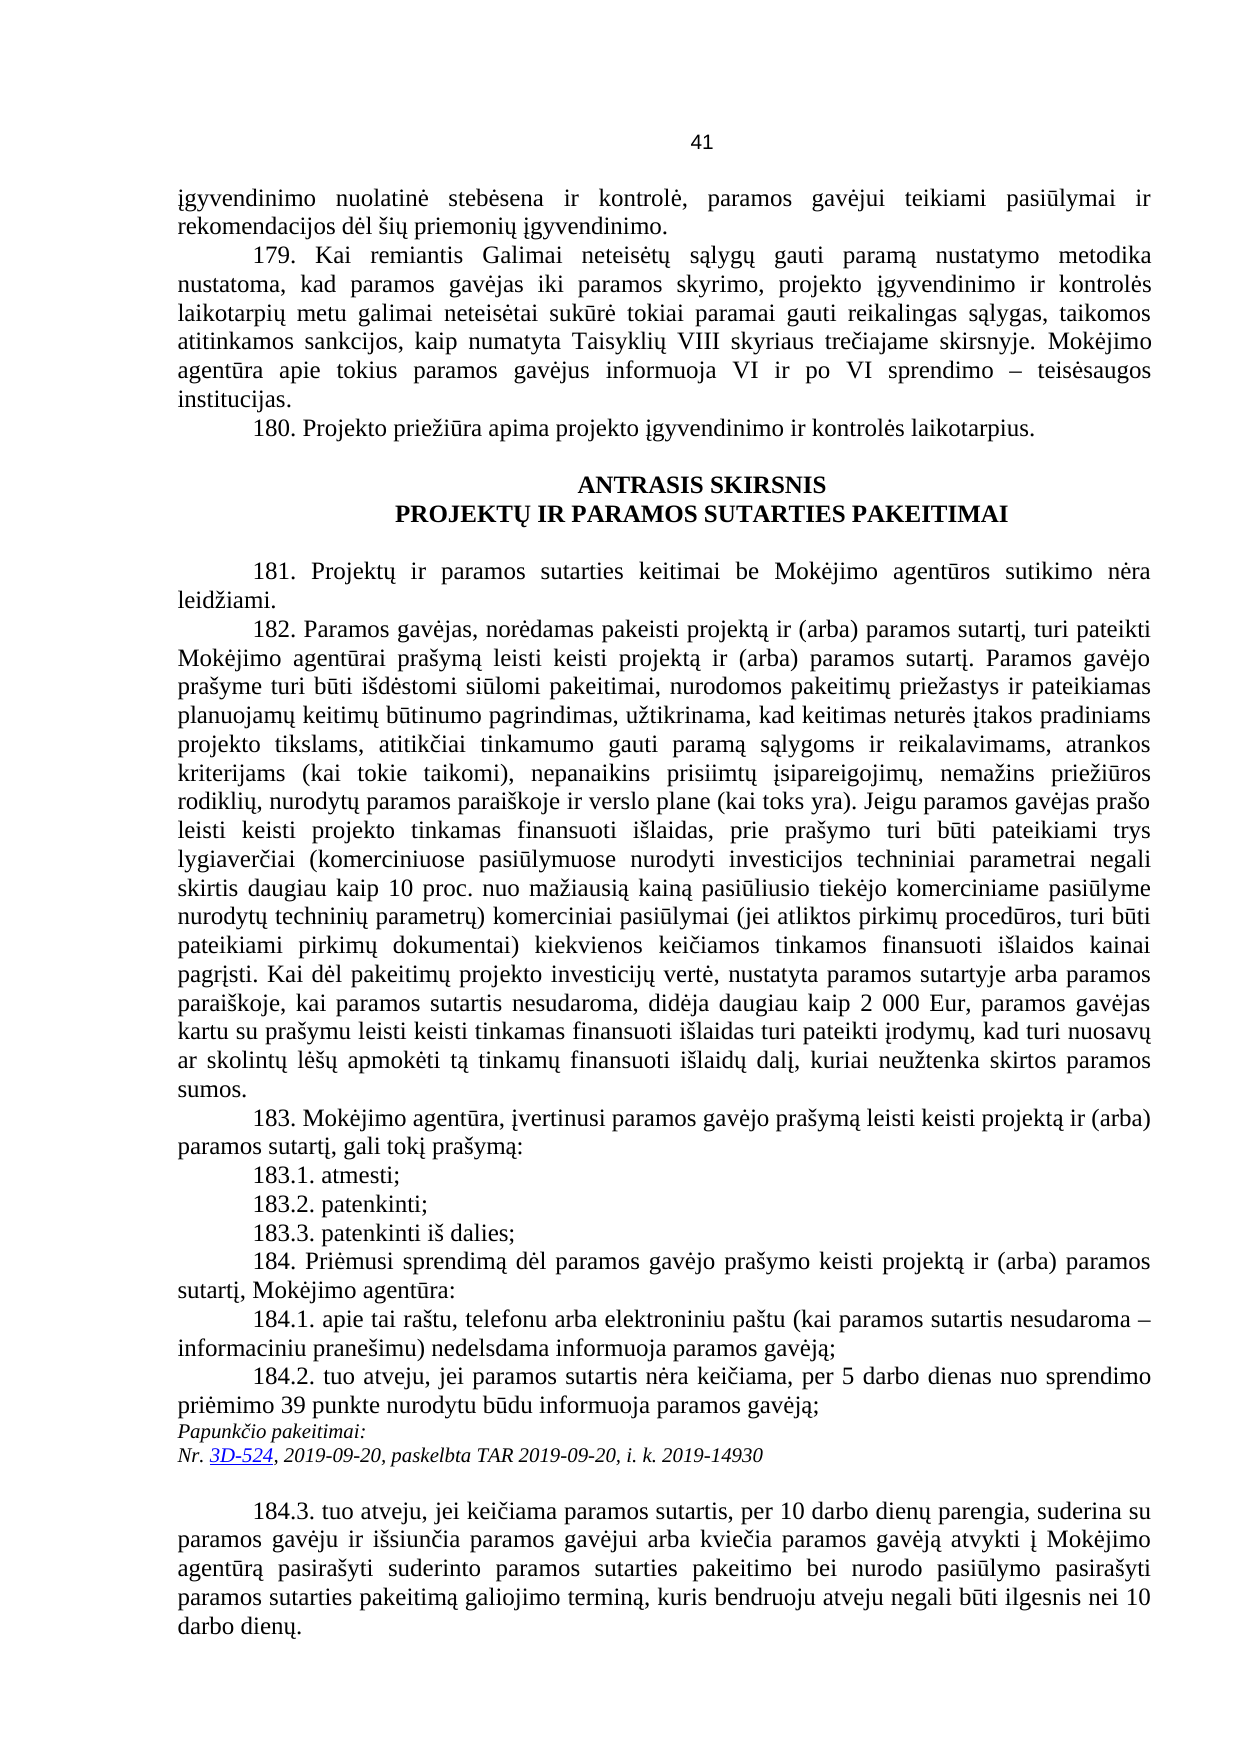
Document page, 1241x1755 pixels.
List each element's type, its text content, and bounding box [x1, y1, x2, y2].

text Nr. 3D-524, 2019-09-20, paskelbta TAR 2019-09-20, i. k. 2019-14930 [177, 1443, 1152, 1467]
text 179. Kai remiantis Galimai neteisėtų sąlygų gauti paramą nustatymo metodika nustatoma, kad paramos gavėjas iki paramos skyrimo, projekto įgyvendinimo ir kontrolės laikotarpių metu galimai neteisėtai sukūrė tokiai paramai gauti reikalingas sąlygas, taikomos atitinkamos sankcijos, kaip numatyta Taisyklių VIII skyriaus trečiajame skirsnyje. Mokėjimo agentūra apie tokius paramos gavėjus informuoja VI ir po VI sprendimo – teisėsaugos institucijas. [177, 240, 1152, 413]
text 184.2. tuo atveju, jei paramos sutartis nėra keičiama, per 5 darbo dienas nuo sprendimo priėmimo 39 punkte nurodytu būdu informuoja paramos gavėją; [177, 1361, 1152, 1419]
text 184. Priėmusi sprendimą dėl paramos gavėjo prašymo keisti projektą ir (arba) paramos sutartį, Mokėjimo agentūra: [177, 1246, 1152, 1304]
text 184.3. tuo atveju, jei keičiama paramos sutartis, per 10 darbo dienų parengia, suderina su paramos gavėju ir išsiunčia paramos gavėjui arba kviečia paramos gavėją atvykti į Mokėjimo agentūrą pasirašyti suderinto paramos sutarties pakeitimo bei nurodo pasiūlymo pasirašyti paramos sutarties pakeitimą galiojimo terminą, kuris bendruoju atveju negali būti ilgesnis nei 10 darbo dienų. [177, 1496, 1152, 1639]
text 183.2. patenkinti; [177, 1189, 1152, 1218]
text įgyvendinimo nuolatinė stebėsena ir kontrolė, paramos gavėjui teikiami pasiūlymai ir rekomendacijos dėl šių priemonių įgyvendinimo. [177, 183, 1152, 240]
text 181. Projektų ir paramos sutarties keitimai be Mokėjimo agentūros sutikimo nėra leidžiami. [177, 556, 1152, 614]
text PROJEKTŲ IR PARAMOS SUTARTIES PAKEITIMAI [177, 499, 1152, 528]
text 183.3. patenkinti iš dalies; [177, 1218, 1152, 1246]
text ANTRASIS SKIRSNIS [177, 470, 1152, 499]
text 180. Projekto priežiūra apima projekto įgyvendinimo ir kontrolės laikotarpius. [177, 413, 1152, 441]
text 182. Paramos gavėjas, norėdamas pakeisti projektą ir (arba) paramos sutartį, turi pateikti Mokėjimo agentūrai prašymą leisti keisti projektą ir (arba) paramos sutartį. Paramos gavėjo prašyme turi būti išdėstomi siūlomi pakeitimai, nurodomos pakeitimų priežastys ir pateikiamas planuojamų keitimų būtinumo pagrindimas, užtikrinama, kad keitimas neturės įtakos pradiniams projekto tikslams, atitikčiai tinkamumo gauti paramą sąlygoms ir reikalavimams, atrankos kriterijams (kai tokie taikomi), nepanaikins prisiimtų įsipareigojimų, nemažins priežiūros rodiklių, nurodytų paramos paraiškoje ir verslo plane (kai toks yra). Jeigu paramos gavėjas prašo leisti keisti projekto tinkamas finansuoti išlaidas, prie prašymo turi būti pateikiami trys lygiaverčiai (komerciniuose pasiūlymuose nurodyti investicijos techniniai parametrai negali skirtis daugiau kaip 10 proc. nuo mažiausią kainą pasiūliusio tiekėjo komerciniame pasiūlyme nurodytų techninių parametrų) komerciniai pasiūlymai (jei atliktos pirkimų procedūros, turi būti pateikiami pirkimų dokumentai) kiekvienos keičiamos tinkamos finansuoti išlaidos kainai pagrįsti. Kai dėl pakeitimų projekto investicijų vertė, nustatyta paramos sutartyje arba paramos paraiškoje, kai paramos sutartis nesudaroma, didėja daugiau kaip 2 000 Eur, paramos gavėjas kartu su prašymu leisti keisti tinkamas finansuoti išlaidas turi pateikti įrodymų, kad turi nuosavų ar skolintų lėšų apmokėti tą tinkamų finansuoti išlaidų dalį, kuriai neužtenka skirtos paramos sumos. [177, 614, 1152, 1103]
text 183. Mokėjimo agentūra, įvertinusi paramos gavėjo prašymą leisti keisti projektą ir (arba) paramos sutartį, gali tokį prašymą: [177, 1103, 1152, 1160]
text 183.1. atmesti; [177, 1160, 1152, 1189]
text Papunkčio pakeitimai: [177, 1419, 1152, 1443]
text 184.1. apie tai raštu, telefonu arba elektroniniu paštu (kai paramos sutartis nesudaroma – informaciniu pranešimu) nedelsdama informuoja paramos gavėją; [177, 1304, 1152, 1361]
